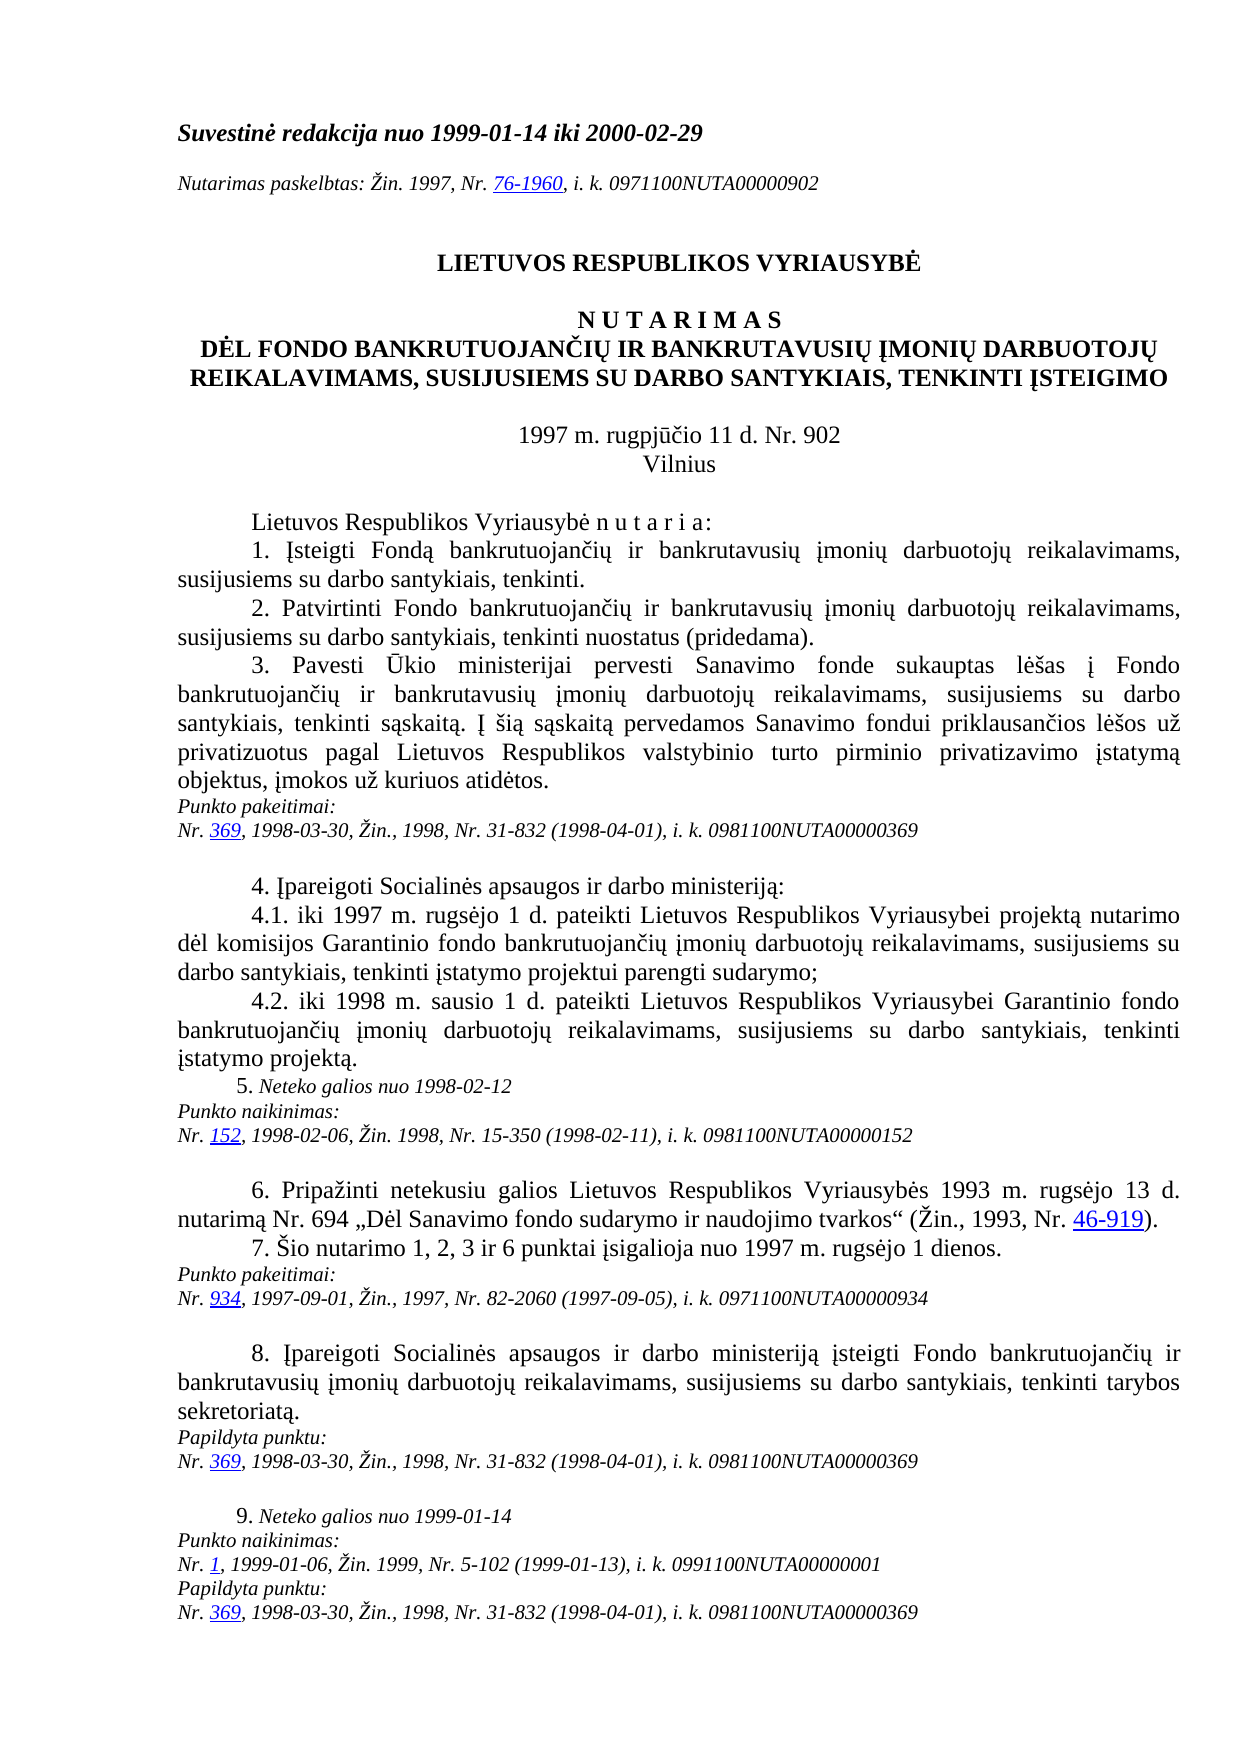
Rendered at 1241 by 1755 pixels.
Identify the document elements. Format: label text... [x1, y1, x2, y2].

text Punkto pakeitimai: [177, 1262, 1181, 1286]
text Nr. 152, 1998-02-06, Žin. 1998, Nr. 15-350 (1998-02-11), i. k. 0981100NUTA00000152 [177, 1123, 1181, 1147]
text Papildyta punktu: [177, 1576, 1181, 1600]
text N U T A R I M A S [177, 305, 1181, 334]
text 8. Įpareigoti Socialinės apsaugos ir darbo ministeriją įsteigti Fondo bankrutuojančių ir bankrutavusių įmonių darbuotojų reikalavimams, susijusiems su darbo santykiais, tenkinti tarybos sekretoriatą. [177, 1338, 1181, 1425]
text 4.1. iki 1997 m. rugsėjo 1 d. pateikti Lietuvos Respublikos Vyriausybei projektą nutarimo dėl komisijos Garantinio fondo bankrutuojančių įmonių darbuotojų reikalavimams, susijusiems su darbo santykiais, tenkinti įstatymo projektui parengti sudarymo; [177, 900, 1181, 986]
text DĖL FONDO BANKRUTUOJANČIŲ IR BANKRUTAVUSIŲ ĮMONIŲ DARBUOTOJŲ REIKALAVIMAMS, SUSIJUSIEMS SU DARBO SANTYKIAIS, TENKINTI ĮSTEIGIMO [177, 334, 1181, 392]
text Nr. 369, 1998-03-30, Žin., 1998, Nr. 31-832 (1998-04-01), i. k. 0981100NUTA00000369 [177, 1449, 1181, 1473]
text Nr. 369, 1998-03-30, Žin., 1998, Nr. 31-832 (1998-04-01), i. k. 0981100NUTA00000369 [177, 818, 1181, 842]
text 4.2. iki 1998 m. sausio 1 d. pateikti Lietuvos Respublikos Vyriausybei Garantinio fondo bankrutuojančių įmonių darbuotojų reikalavimams, susijusiems su darbo santykiais, tenkinti įstatymo projektą. [177, 986, 1181, 1072]
text 1997 m. rugpjūčio 11 d. Nr. 902 [177, 420, 1181, 449]
text 7. Šio nutarimo 1, 2, 3 ir 6 punktai įsigalioja nuo 1997 m. rugsėjo 1 dienos. [177, 1233, 1181, 1262]
text Punkto naikinimas: [177, 1098, 1181, 1123]
text Suvestinė redakcija nuo 1999-01-14 iki 2000-02-29 [177, 118, 1181, 147]
text Lietuvos Respublikos Vyriausybė nutaria: [177, 507, 1181, 535]
text LIETUVOS RESPUBLIKOS VYRIAUSYBĖ [177, 248, 1181, 277]
text 3. Pavesti Ūkio ministerijai pervesti Sanavimo fonde sukauptas lėšas į Fondo bankrutuojančių ir bankrutavusių įmonių darbuotojų reikalavimams, susijusiems su darbo santykiais, tenkinti sąskaitą. Į šią sąskaitą pervedamos Sanavimo fondui priklausančios lėšos už privatizuotus pagal Lietuvos Respublikos valstybinio turto pirminio privatizavimo įstatymą objektus, įmokos už kuriuos atidėtos. [177, 650, 1181, 794]
text 9. Neteko galios nuo 1999-01-14 [177, 1502, 1181, 1528]
text 6. Pripažinti netekusiu galios Lietuvos Respublikos Vyriausybės 1993 m. rugsėjo 13 d. nutarimą Nr. 694 „Dėl Sanavimo fondo sudarymo ir naudojimo tvarkos“ (Žin., 1993, Nr. 46-919). [177, 1175, 1181, 1233]
text 1. Įsteigti Fondą bankrutuojančių ir bankrutavusių įmonių darbuotojų reikalavimams, susijusiems su darbo santykiais, tenkinti. [177, 535, 1181, 593]
text Nr. 1, 1999-01-06, Žin. 1999, Nr. 5-102 (1999-01-13), i. k. 0991100NUTA00000001 [177, 1552, 1181, 1576]
text Papildyta punktu: [177, 1425, 1181, 1449]
text Punkto pakeitimai: [177, 794, 1181, 818]
text Punkto naikinimas: [177, 1528, 1181, 1552]
text Nr. 934, 1997-09-01, Žin., 1997, Nr. 82-2060 (1997-09-05), i. k. 0971100NUTA00000934 [177, 1286, 1181, 1310]
text 2. Patvirtinti Fondo bankrutuojančių ir bankrutavusių įmonių darbuotojų reikalavimams, susijusiems su darbo santykiais, tenkinti nuostatus (pridedama). [177, 593, 1181, 650]
text Vilnius [177, 449, 1181, 478]
text 4. Įpareigoti Socialinės apsaugos ir darbo ministeriją: [177, 871, 1181, 900]
text Nr. 369, 1998-03-30, Žin., 1998, Nr. 31-832 (1998-04-01), i. k. 0981100NUTA00000369 [177, 1600, 1181, 1624]
text 5. Neteko galios nuo 1998-02-12 [177, 1072, 1181, 1098]
text Nutarimas paskelbtas: Žin. 1997, Nr. 76-1960, i. k. 0971100NUTA00000902 [177, 171, 1181, 195]
